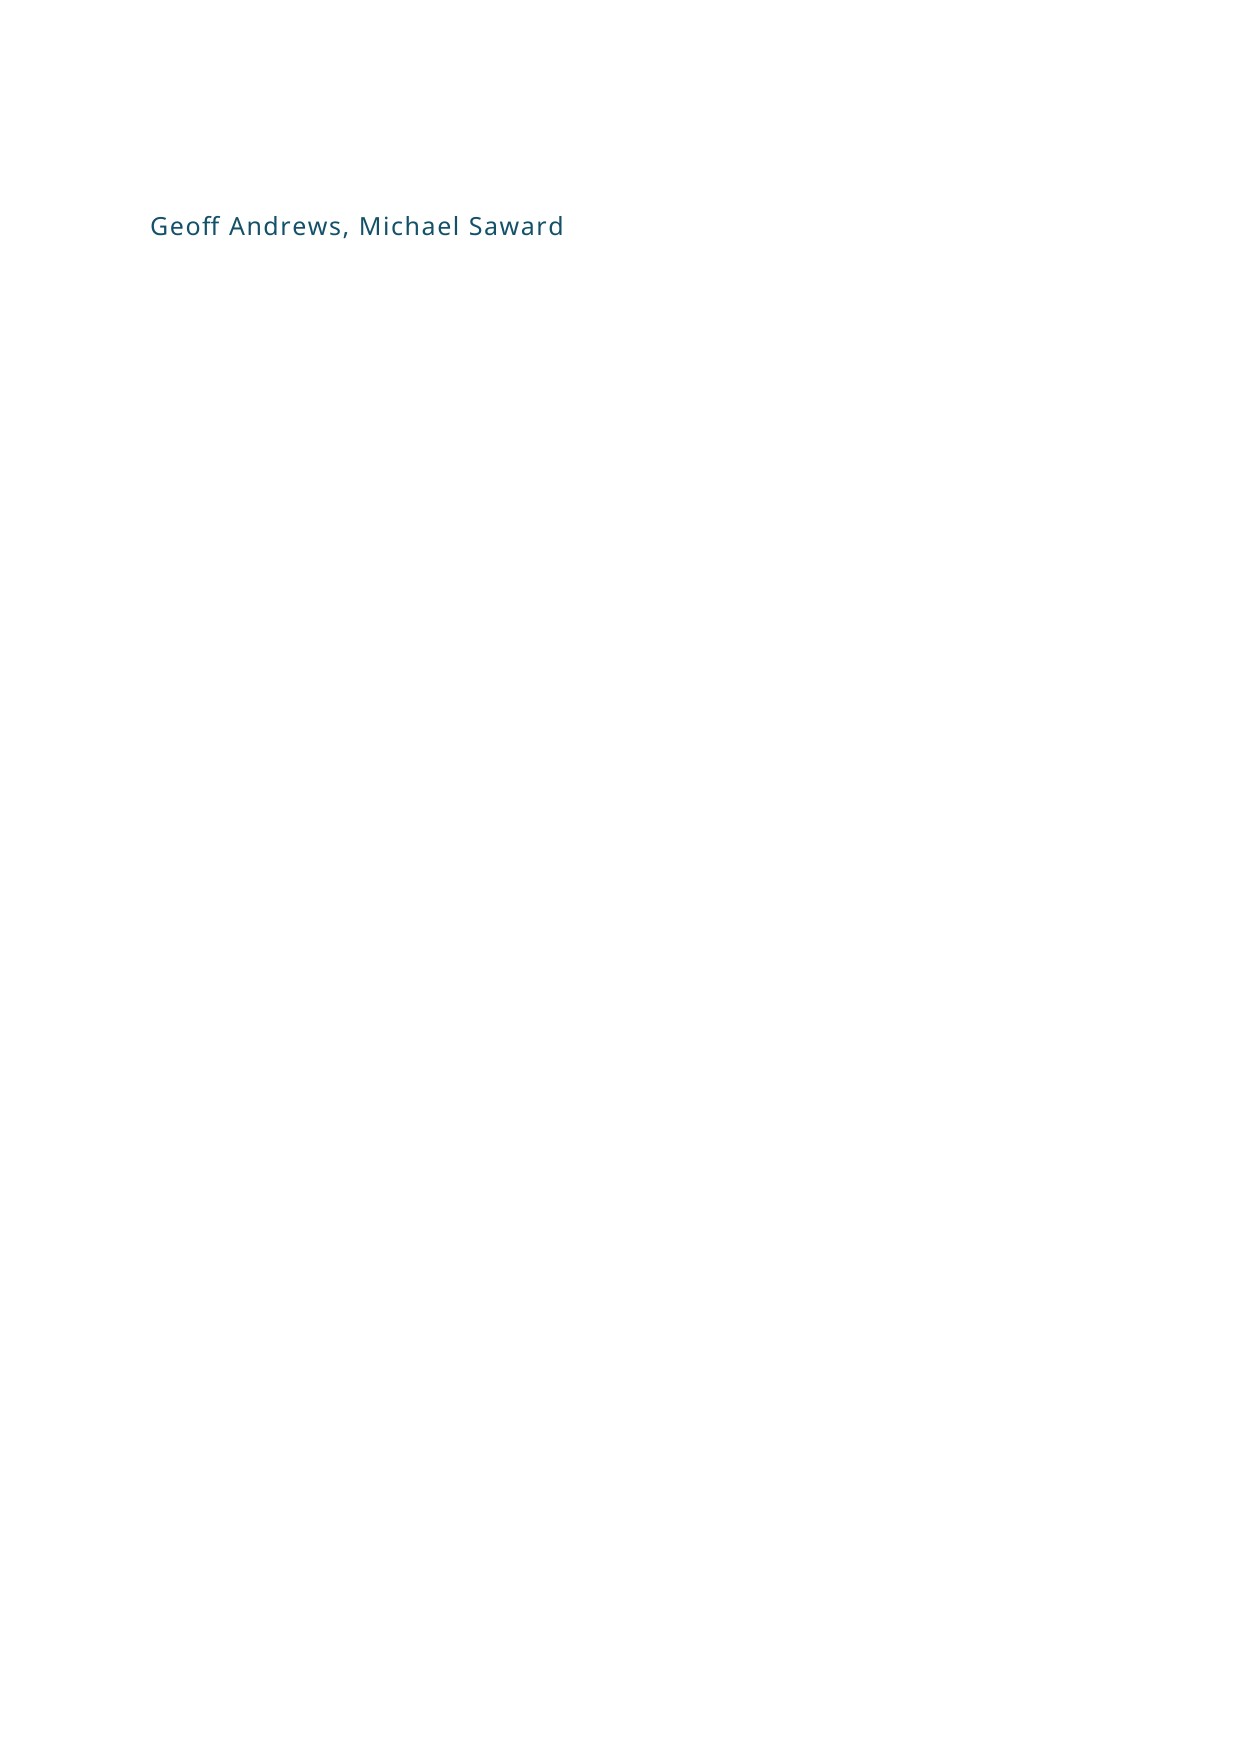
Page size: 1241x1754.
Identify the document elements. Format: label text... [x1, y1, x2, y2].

subtitle Geoff Andrews, Michael Saward [150, 208, 1090, 1604]
